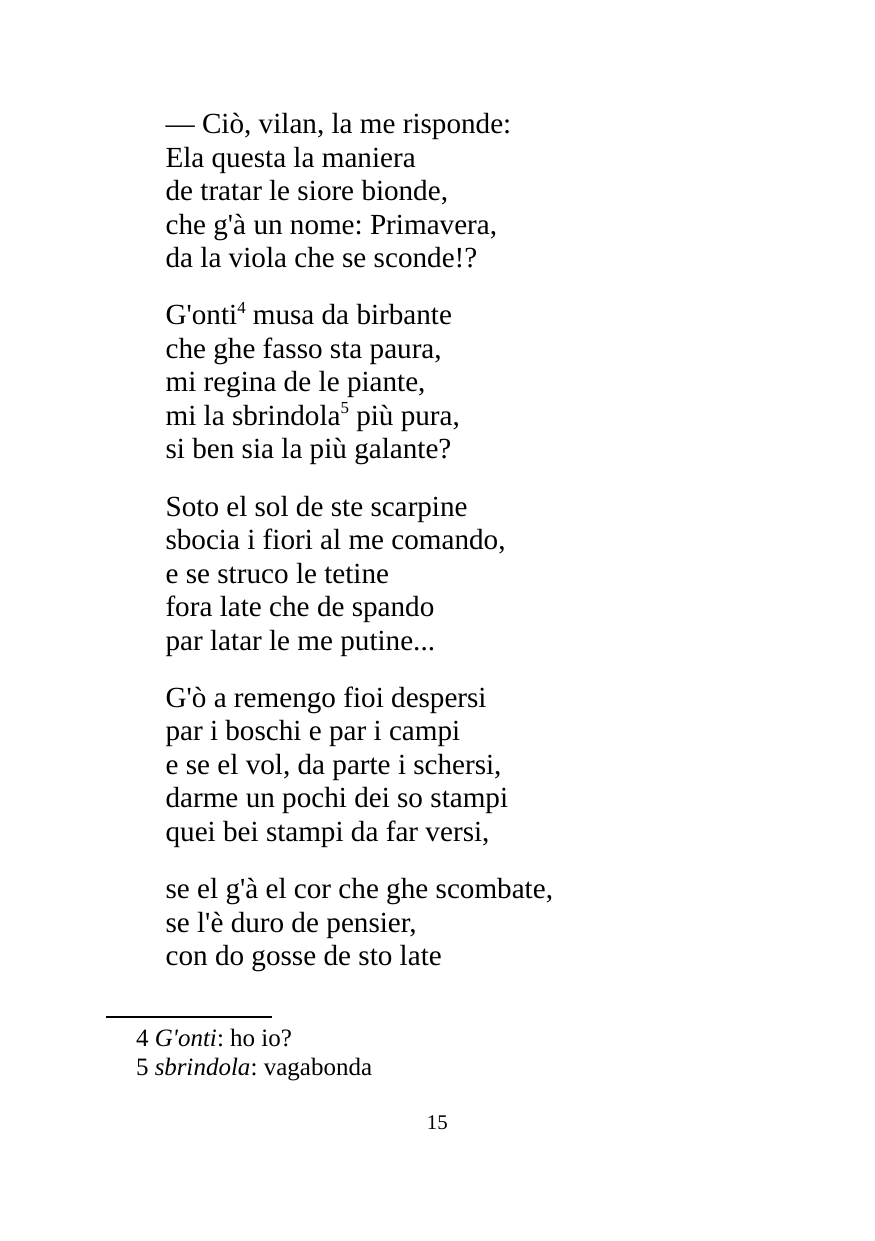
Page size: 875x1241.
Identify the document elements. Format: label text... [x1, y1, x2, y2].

text — Ciò, vilan, la me risponde: Ela questa la maniera de tratar le siore bionde, che g'à un nome: Primavera, da la viola che se sconde!? [165, 106, 768, 274]
text G'ò a remengo fioi despersi par i boschi e par i campi e se el vol, da parte i schersi, darme un pochi dei so stampi quei bei stampi da far versi, [165, 680, 768, 848]
text Soto el sol de ste scarpine sbocia i fiori al me comando, e se struco le tetine fora late che de spando par latar le me putine... [165, 489, 768, 656]
text sbrindola: vagabonda [106, 1052, 768, 1080]
text se el g'à el cor che ghe scombate, se l'è duro de pensier, con do gosse de sto late co una nosa de butier, eco un piato de idee fate... [165, 871, 768, 972]
text G'onti: ho io? [106, 1023, 768, 1052]
text G'onti musa da birbante che ghe fasso sta paura, mi regina de le piante, mi la sbrindola più pura, si ben sia la più galante? [165, 297, 768, 465]
